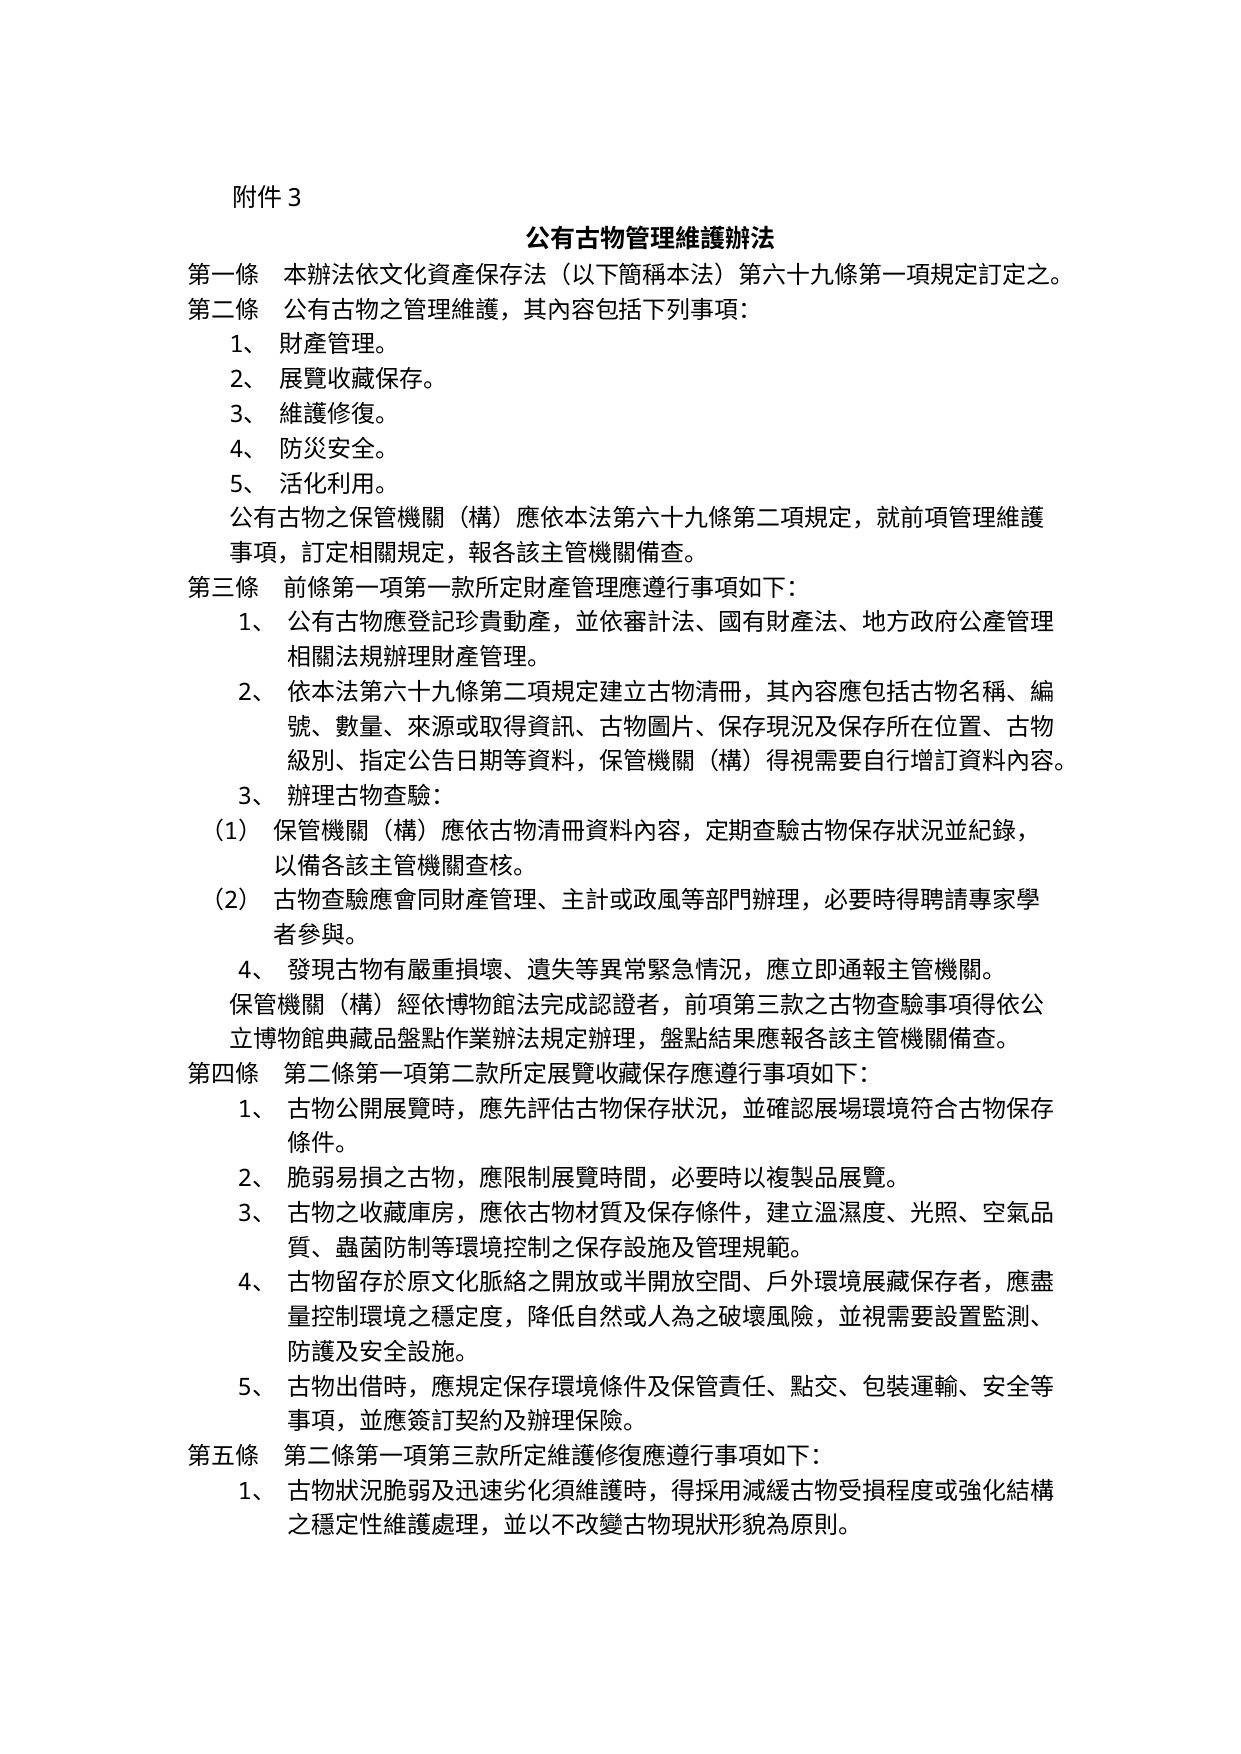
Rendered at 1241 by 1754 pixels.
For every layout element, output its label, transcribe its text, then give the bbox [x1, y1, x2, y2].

text 保管機關（構）經依博物館法完成認證者，前項第三款之古物查驗事項得依公立博物館典藏品盤點作業辦法規定辦理，盤點結果應報各該主管機關備查。 [229, 985, 1063, 1054]
text 第一條 本辦法依文化資產保存法（以下簡稱本法）第六十九條第一項規定訂定之。 [187, 256, 1063, 290]
list 古物留存於原文化脈絡之開放或半開放空間、戶外環境展藏保存者，應盡量控制環境之穩定度，降低自然或人為之破壞風險，並視需要設置監測、防護及安全設施。 [237, 1263, 1063, 1367]
list 公有古物應登記珍貴動產，並依審計法、國有財產法、地方政府公產管理相關法規辦理財產管理。 [237, 603, 1063, 672]
list 古物出借時，應規定保存環境條件及保管責任、點交、包裝運輸、安全等事項，並應簽訂契約及辦理保險。 [237, 1367, 1063, 1437]
text 第五條 第二條第一項第三款所定維護修復應遵行事項如下： [187, 1437, 1063, 1471]
list 展覽收藏保存。 [229, 360, 1063, 394]
list 公有古物管理維護辦法 [237, 214, 1063, 256]
list 辦理古物查驗： [237, 777, 1063, 811]
list 古物之收藏庫房，應依古物材質及保存條件，建立溫濕度、光照、空氣品質、蟲菌防制等環境控制之保存設施及管理規範。 [237, 1193, 1063, 1263]
list 古物公開展覽時，應先評估古物保存狀況，並確認展場環境符合古物保存條件。 [237, 1089, 1063, 1159]
text 公有古物之保管機關（構）應依本法第六十九條第二項規定，就前項管理維護事項，訂定相關規定，報各該主管機關備查。 [229, 499, 1063, 568]
list 脆弱易損之古物，應限制展覽時間，必要時以複製品展覽。 [237, 1159, 1063, 1193]
list 附件3 [232, 178, 1063, 214]
list 財產管理。 [229, 325, 1063, 360]
list 發現古物有嚴重損壞、遺失等異常緊急情況，應立即通報主管機關。 [237, 950, 1063, 985]
list 依本法第六十九條第二項規定建立古物清冊，其內容應包括古物名稱、編號、數量、來源或取得資訊、古物圖片、保存現況及保存所在位置、古物級別、指定公告日期等資料，保管機關（構）得視需要自行增訂資料內容。 [237, 672, 1063, 777]
text 第三條 前條第一項第一款所定財產管理應遵行事項如下： [187, 568, 1063, 603]
text 第二條 公有古物之管理維護，其內容包括下列事項： [187, 290, 1063, 325]
list 保管機關（構）應依古物清冊資料內容，定期查驗古物保存狀況並紀錄，以備各該主管機關查核。 [200, 811, 1063, 881]
text 第四條 第二條第一項第二款所定展覽收藏保存應遵行事項如下： [187, 1054, 1063, 1089]
list 維護修復。 [229, 394, 1063, 429]
list 活化利用。 [229, 464, 1063, 499]
list 古物狀況脆弱及迅速劣化須維護時，得採用減緩古物受損程度或強化結構之穩定性維護處理，並以不改變古物現狀形貌為原則。 [237, 1471, 1063, 1541]
list 防災安全。 [229, 429, 1063, 464]
list 古物查驗應會同財產管理、主計或政風等部門辦理，必要時得聘請專家學者參與。 [200, 881, 1063, 950]
